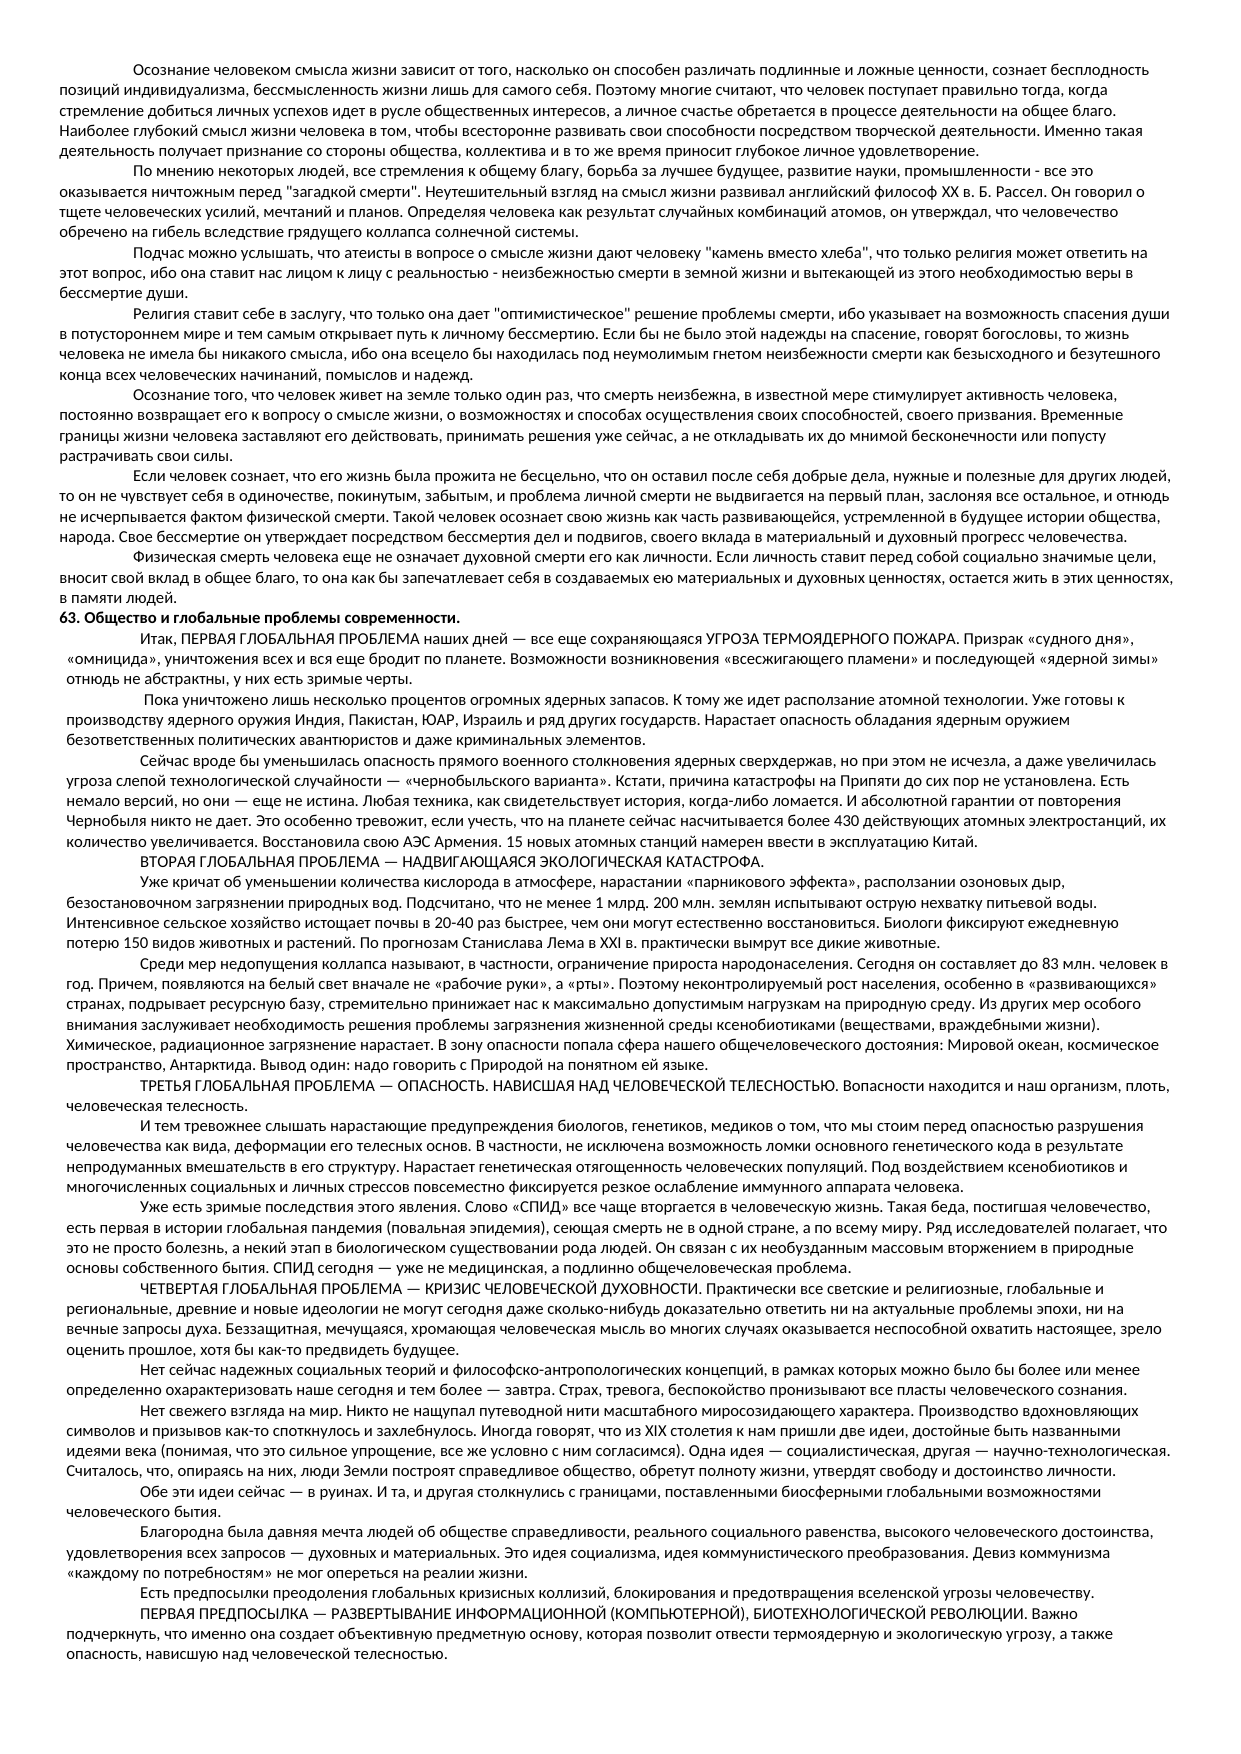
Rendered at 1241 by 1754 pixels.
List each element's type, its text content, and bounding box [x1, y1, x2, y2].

text 63. Общество и глобальные проблемы современности. [59, 608, 1181, 628]
text ПЕРВАЯ ПРЕДПОСЫЛКА — РАЗВЕРТЫВАНИЕ ИНФОРМАЦИОННОЙ (КОМПЬЮТЕРНОЙ), БИОТЕХНОЛОГИЧЕСКОЙ РЕВОЛЮЦИИ. Важно подчеркнуть, что именно она создает объективную предметную основу, которая позволит отвести термоядерную и экологическую угрозу, а также опасность, нависшую над человеческой телесностью. [66, 1603, 1174, 1664]
text Среди мер недопущения коллапса называют, в частности, ограничение прироста народонаселения. Сегодня он составляет до 83 млн. человек в год. Причем, появляются на белый свет вначале не «рабочие руки», а «рты». Поэтому неконтролируемый рост населения, особенно в «развивающихся» странах, подрывает ресурсную базу, стремительно принижает нас к максимально допустимым нагрузкам на природную среду. Из других мер особого внимания заслуживает необходимость решения проблемы загрязнения жизненной среды ксенобиотиками (веществами, враждебными жизни). Химическое, радиационное загрязнение нарастает. В зону опасности попала сфера нашего общечеловеческого достояния: Мировой океан, космическое пространство, Антарктида. Вывод один: надо говорить с Природой на понятном ей языке. [66, 953, 1174, 1075]
text И тем тревожнее слышать нарастающие предупреждения биологов, генетиков, медиков о том, что мы стоим перед опасностью разрушения человечества как вида, деформации его телесных основ. В частности, не исключена возможность ломки основного генетического кода в результате непродуманных вмешательств в его структуру. Нарастает генетическая отягощенность человеческих популяций. Под воздействием ксенобиотиков и многочисленных социальных и личных стрессов повсеместно фиксируется резкое ослабление иммунного аппарата человека. [66, 1115, 1174, 1197]
text По мнению некоторых людей, все стремления к общему благу, борьба за лучшее будущее, развитие науки, промышленности - все это оказывается ничтожным перед "загадкой смерти". Неутешительный взгляд на смысл жизни развивал английский философ XX в. Б. Рассел. Он говорил о тщете человеческих усилий, мечтаний и планов. Определяя человека как результат случайных комбинаций атомов, он утверждал, что человечество обречено на гибель вследствие грядущего коллапса солнечной системы. [59, 161, 1181, 242]
text Религия ставит себе в заслугу, что только она дает "оптимистическое" решение проблемы смерти, ибо указывает на возможность спасения души в потустороннем мире и тем самым открывает путь к личному бессмертию. Если бы не было этой надежды на спасение, говорят богословы, то жизнь человека не имела бы никакого смысла, ибо она всецело бы находилась под неумолимым гнетом неизбежности смерти как безысходного и безутешного конца всех человеческих начинаний, помыслов и надежд. [59, 303, 1181, 384]
text ВТОРАЯ ГЛОБАЛЬНАЯ ПРОБЛЕМА — НАДВИГАЮЩАЯСЯ ЭКОЛОГИЧЕСКАЯ КАТАСТРОФА. [66, 851, 1174, 872]
text Пока уничтожено лишь несколько процентов огромных ядерных запасов. К тому же идет расползание атомной технологии. Уже готовы к производству ядерного оружия Индия, Пакистан, ЮАР, Израиль и ряд других государств. Нарастает опасность обладания ядерным оружием безответственных политических авантюристов и даже криминальных элементов. [66, 689, 1174, 750]
text Сейчас вроде бы уменьшилась опасность прямого военного столкновения ядерных сверхдержав, но при этом не исчезла, а даже увеличилась угроза слепой технологической случайности — «чернобыльского варианта». Кстати, причина катастрофы на Припяти до сих пор не установлена. Есть немало версий, но они — еще не истина. Любая техника, как свидетельствует история, когда-либо ломается. И абсолютной гарантии от повторения Чернобыля никто не дает. Это особенно тревожит, если учесть, что на планете сейчас насчитывается более 430 действующих атомных электростанций, их количество увеличивается. Восстановила свою АЭС Армения. 15 новых атомных станций намерен ввести в эксплуатацию Китай. [66, 750, 1174, 851]
text Подчас можно услышать, что атеисты в вопросе о смысле жизни дают человеку "камень вместо хлеба", что только религия может ответить на этот вопрос, ибо она ставит нас лицом к лицу с реальностью - неизбежностью смерти в земной жизни и вытекающей из этого необходимостью веры в бессмертие души. [59, 242, 1181, 303]
text Обе эти идеи сейчас — в руинах. И та, и другая столкнулись с границами, поставленными биосферными глобальными возможностями человеческого бытия. [66, 1481, 1174, 1522]
text Благородна была давняя мечта людей об обществе справедливости, реального социального равенства, высокого человеческого достоинства, удовлетворения всех запросов — духовных и материальных. Это идея социализма, идея коммунистического преобразования. Девиз коммунизма «каждому по потребностям» не мог опереться на реалии жизни. [66, 1522, 1174, 1583]
text Физическая смерть человека еще не означает духовной смерти его как личности. Если личность ставит перед собой социально значимые цели, вносит свой вклад в общее благо, то она как бы запечатлевает себя в создаваемых ею материальных и духовных ценностях, остается жить в этих ценностях, в памяти людей. [59, 547, 1181, 608]
text ТРЕТЬЯ ГЛОБАЛЬНАЯ ПРОБЛЕМА — ОПАСНОСТЬ. НАВИСШАЯ НАД ЧЕЛОВЕЧЕСКОЙ ТЕЛЕСНОСТЬЮ. Вопасности находится и наш организм, плоть, человеческая телесность. [66, 1075, 1174, 1115]
text Есть предпосылки преодоления глобальных кризисных коллизий, блокирования и предотвращения вселенской угрозы человечеству. [66, 1583, 1174, 1603]
text Итак, ПЕРВАЯ ГЛОБАЛЬНАЯ ПРОБЛЕМА наших дней — все еще сохраняющаяся УГРОЗА ТЕРМОЯДЕРНОГО ПОЖАРА. Призрак «судного дня», «омницида», уничтожения всех и вся еще бродит по планете. Возможности возникновения «всесжигающего пламени» и последующей «ядерной зимы» отнюдь не абстрактны, у них есть зримые черты. [66, 628, 1174, 689]
text Нет свежего взгляда на мир. Никто не нащупал путеводной нити масштабного миросозидающего характера. Производство вдохновляющих символов и призывов как-то споткнулось и захлебнулось. Иногда говорят, что из XIX столетия к нам пришли две идеи, достойные быть названными идеями века (понимая, что это сильное упрощение, все же условно с ним согласимся). Одна идея — социалистическая, другая — научно-технологическая. Считалось, что, опираясь на них, люди Земли построят справедливое общество, обретут полноту жизни, утвердят свободу и достоинство личности. [66, 1400, 1174, 1481]
text Если человек сознает, что его жизнь была прожита не бесцельно, что он оставил после себя добрые дела, нужные и полезные для других людей, то он не чувствует себя в одиночестве, покинутым, забытым, и проблема личной смерти не выдвигается на первый план, заслоняя все остальное, и отнюдь не исчерпывается фактом физической смерти. Такой человек осознает свою жизнь как часть развивающейся, устремленной в будущее истории общества, народа. Свое бессмертие он утверждает посредством бессмертия дел и подвигов, своего вклада в материальный и духовный прогресс человечества. [59, 465, 1181, 547]
text ЧЕТВЕРТАЯ ГЛОБАЛЬНАЯ ПРОБЛЕМА — КРИЗИС ЧЕЛОВЕЧЕСКОЙ ДУХОВНОСТИ. Практически все светские и религиозные, глобальные и региональные, древние и новые идеологии не могут сегодня даже сколько-нибудь доказательно ответить ни на актуальные проблемы эпохи, ни на вечные запросы духа. Беззащитная, мечущаяся, хромающая человеческая мысль во многих случаях оказывается неспособной охватить настоящее, зрело оценить прошлое, хотя бы как-то предвидеть будущее. [66, 1278, 1174, 1359]
text Уже кричат об уменьшении количества кислорода в атмосфере, нарастании «парникового эффекта», расползании озоновых дыр, безостановочном загрязнении природных вод. Подсчитано, что не менее 1 млрд. 200 млн. землян испытывают острую нехватку питьевой воды. Интенсивное сельское хозяйство истощает почвы в 20-40 раз быстрее, чем они могут естественно восстановиться. Биологи фиксируют ежедневную потерю 150 видов животных и растений. По прогнозам Станислава Лема в XXI в. практически вымрут все дикие животные. [66, 872, 1174, 953]
text Уже есть зримые последствия этого явления. Слово «СПИД» все чаще вторгается в человеческую жизнь. Такая беда, постигшая человечество, есть первая в истории глобальная пандемия (повальная эпидемия), сеющая смерть не в одной стране, а по всему миру. Ряд исследователей полагает, что это не просто болезнь, а некий этап в биологическом существовании рода людей. Он связан с их необузданным массовым вторжением в природные основы собственного бытия. СПИД сегодня — уже не медицинская, а подлинно общечеловеческая проблема. [66, 1197, 1174, 1278]
text Осознание человеком смысла жизни зависит от того, насколько он способен различать подлинные и ложные ценности, сознает бесплодность позиций индивидуализма, бессмысленность жизни лишь для самого себя. Поэтому многие считают, что человек поступает правильно тогда, когда стремление добиться личных успехов идет в русле общественных интересов, а личное счастье обретается в процессе деятельности на общее благо. Наиболее глубокий смысл жизни человека в том, чтобы всесторонне развивать свои способности посредством творческой деятельности. Именно такая деятельность получает признание со стороны общества, коллектива и в то же время приносит глубокое личное удовлетворение. [59, 59, 1181, 161]
text Осознание того, что человек живет на земле только один раз, что смерть неизбежна, в известной мере стимулирует активность человека, постоянно возвращает его к вопросу о смысле жизни, о возможностях и способах осуществления своих способностей, своего призвания. Временные границы жизни человека заставляют его действовать, принимать решения уже сейчас, а не откладывать их до мнимой бесконечности или попусту растрачивать свои силы. [59, 384, 1181, 465]
text Нет сейчас надежных социальных теорий и философско-антропологических концепций, в рамках которых можно было бы более или менее определенно охарактеризовать наше сегодня и тем более — завтра. Страх, тревога, беспокойство пронизывают все пласты человеческого сознания. [66, 1359, 1174, 1400]
